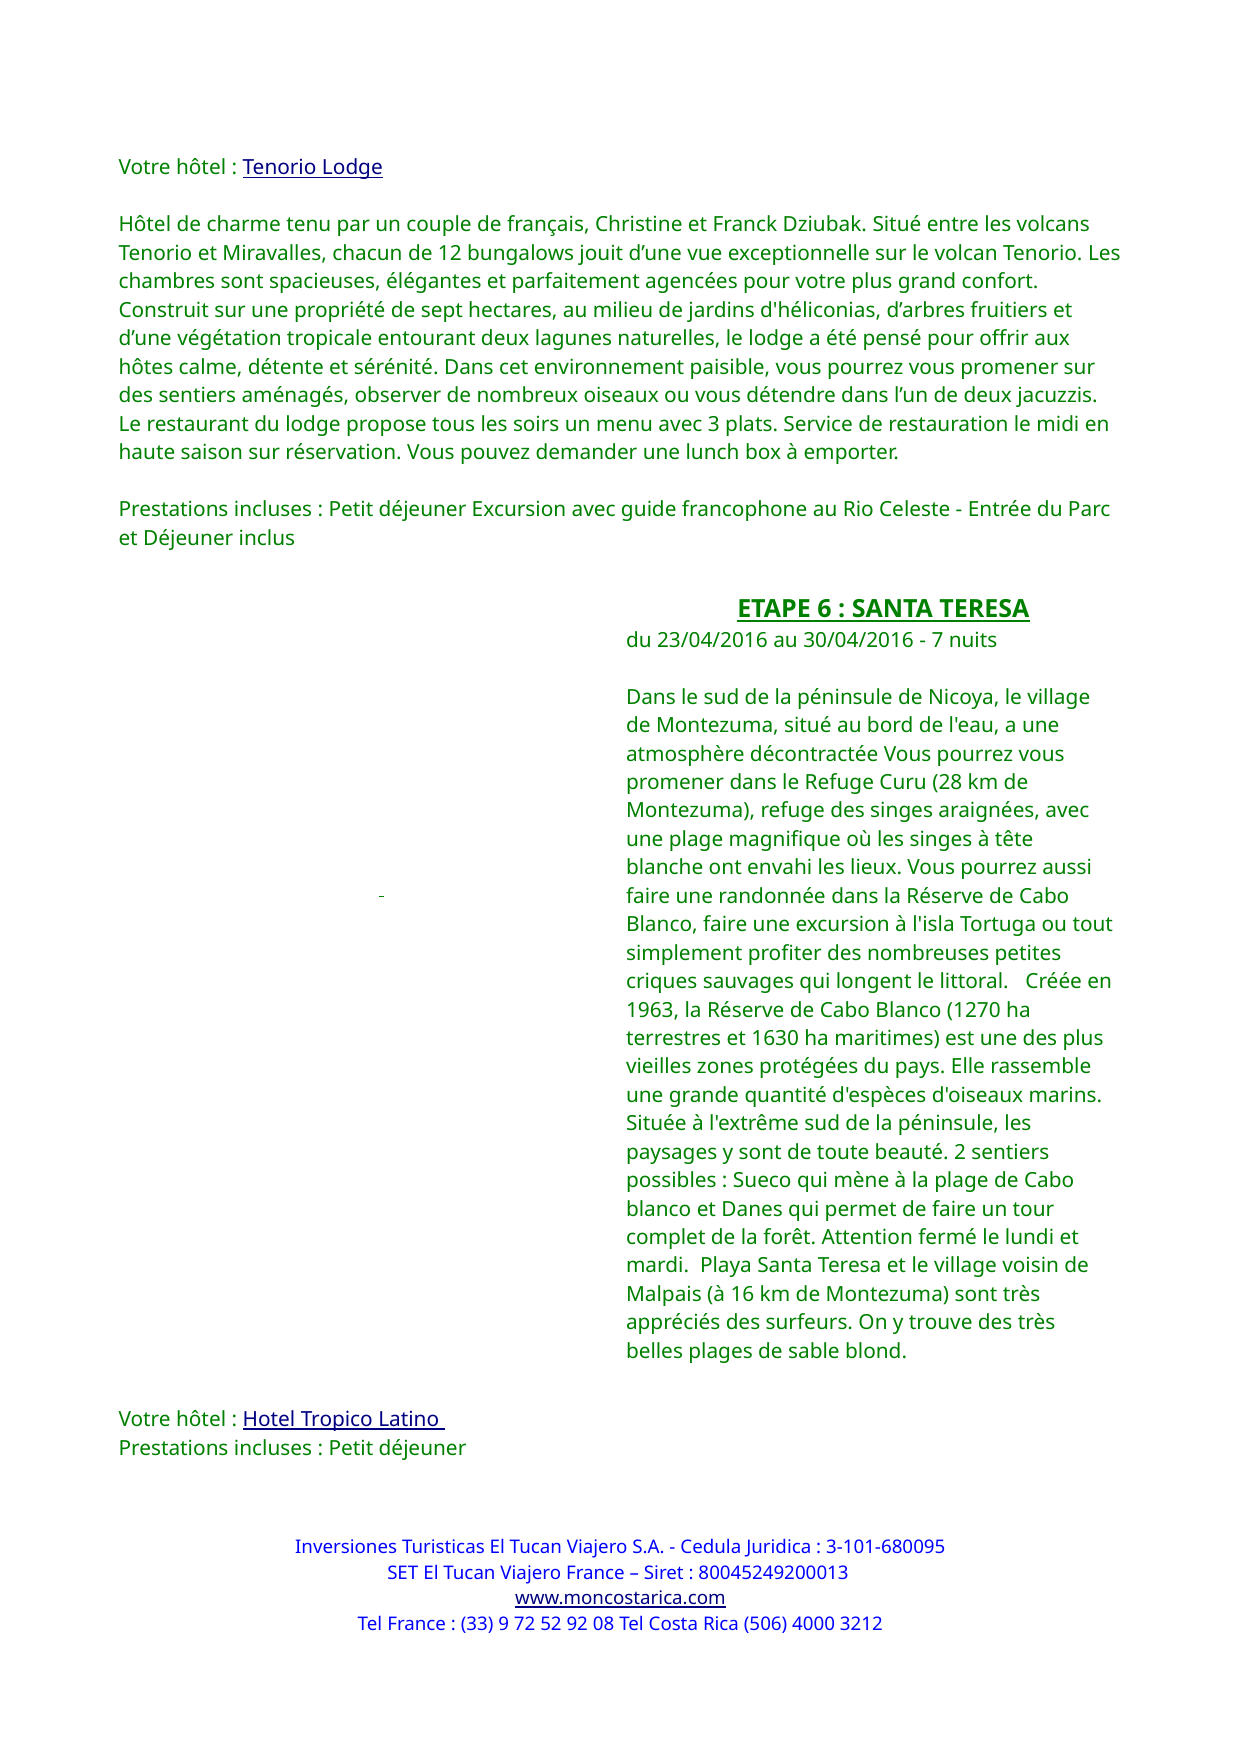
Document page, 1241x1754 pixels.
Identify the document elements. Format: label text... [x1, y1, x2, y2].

text Prestations incluses : Petit déjeuner [118, 1433, 1122, 1461]
text Votre hôtel : Hotel Tropico Latino [118, 1404, 1122, 1433]
text Votre hôtel : Tenorio Lodge [118, 152, 1122, 181]
text Prestations incluses : Petit déjeuner Excursion avec guide francophone au Rio Celeste - Entrée du Parc et Déjeuner inclus [118, 494, 1122, 551]
table_header [118, 585, 620, 1370]
text Hôtel de charme tenu par un couple de français, Christine et Franck Dziubak. Situé entre les volcans Tenorio et Miravalles, chacun de 12 bungalows jouit d’une vue exceptionnelle sur le volcan Tenorio. Les chambres sont spacieuses, élégantes et parfaitement agencées pour votre plus grand confort. Construit sur une propriété de sept hectares, au milieu de jardins d'héliconias, d’arbres fruitiers et d’une végétation tropicale entourant deux lagunes naturelles, le lodge a été pensé pour offrir aux hôtes calme, détente et sérénité. Dans cet environnement paisible, vous pourrez vous promener sur des sentiers aménagés, observer de nombreux oiseaux ou vous détendre dans l’un de deux jacuzzis. Le restaurant du lodge propose tous les soirs un menu avec 3 plats. Service de restauration le midi en haute saison sur réservation. Vous pouvez demander une lunch box à emporter. [118, 209, 1122, 466]
table_header ETAPE 6 : SANTA TERESA du 23/04/2016 au 30/04/2016 - 7 nuits Dans le sud de la péninsule de Nicoya, le village de Montezuma, situé au bord de l'eau, a une atmosphère décontractée Vous pourrez vous promener dans le Refuge Curu (28 km de Montezuma), refuge des singes araignées, avec une plage magnifique où les singes à tête blanche ont envahi les lieux. Vous pourrez aussi faire une randonnée dans la Réserve de Cabo Blanco, faire une excursion à l'isla Tortuga ou tout simplement profiter des nombreuses petites criques sauvages qui longent le littoral. Créée en 1963, la Réserve de Cabo Blanco (1270 ha terrestres et 1630 ha maritimes) est une des plus vieilles zones protégées du pays. Elle rassemble une grande quantité d'espèces d'oiseaux marins. Située à l'extrême sud de la péninsule, les paysages y sont de toute beauté. 2 sentiers possibles : Sueco qui mène à la plage de Cabo blanco et Danes qui permet de faire un tour complet de la forêt. Attention fermé le lundi et mardi. Playa Santa Teresa et le village voisin de Malpais (à 16 km de Montezuma) sont très appréciés des surfeurs. On y trouve des très belles plages de sable blond. [620, 585, 1122, 1370]
